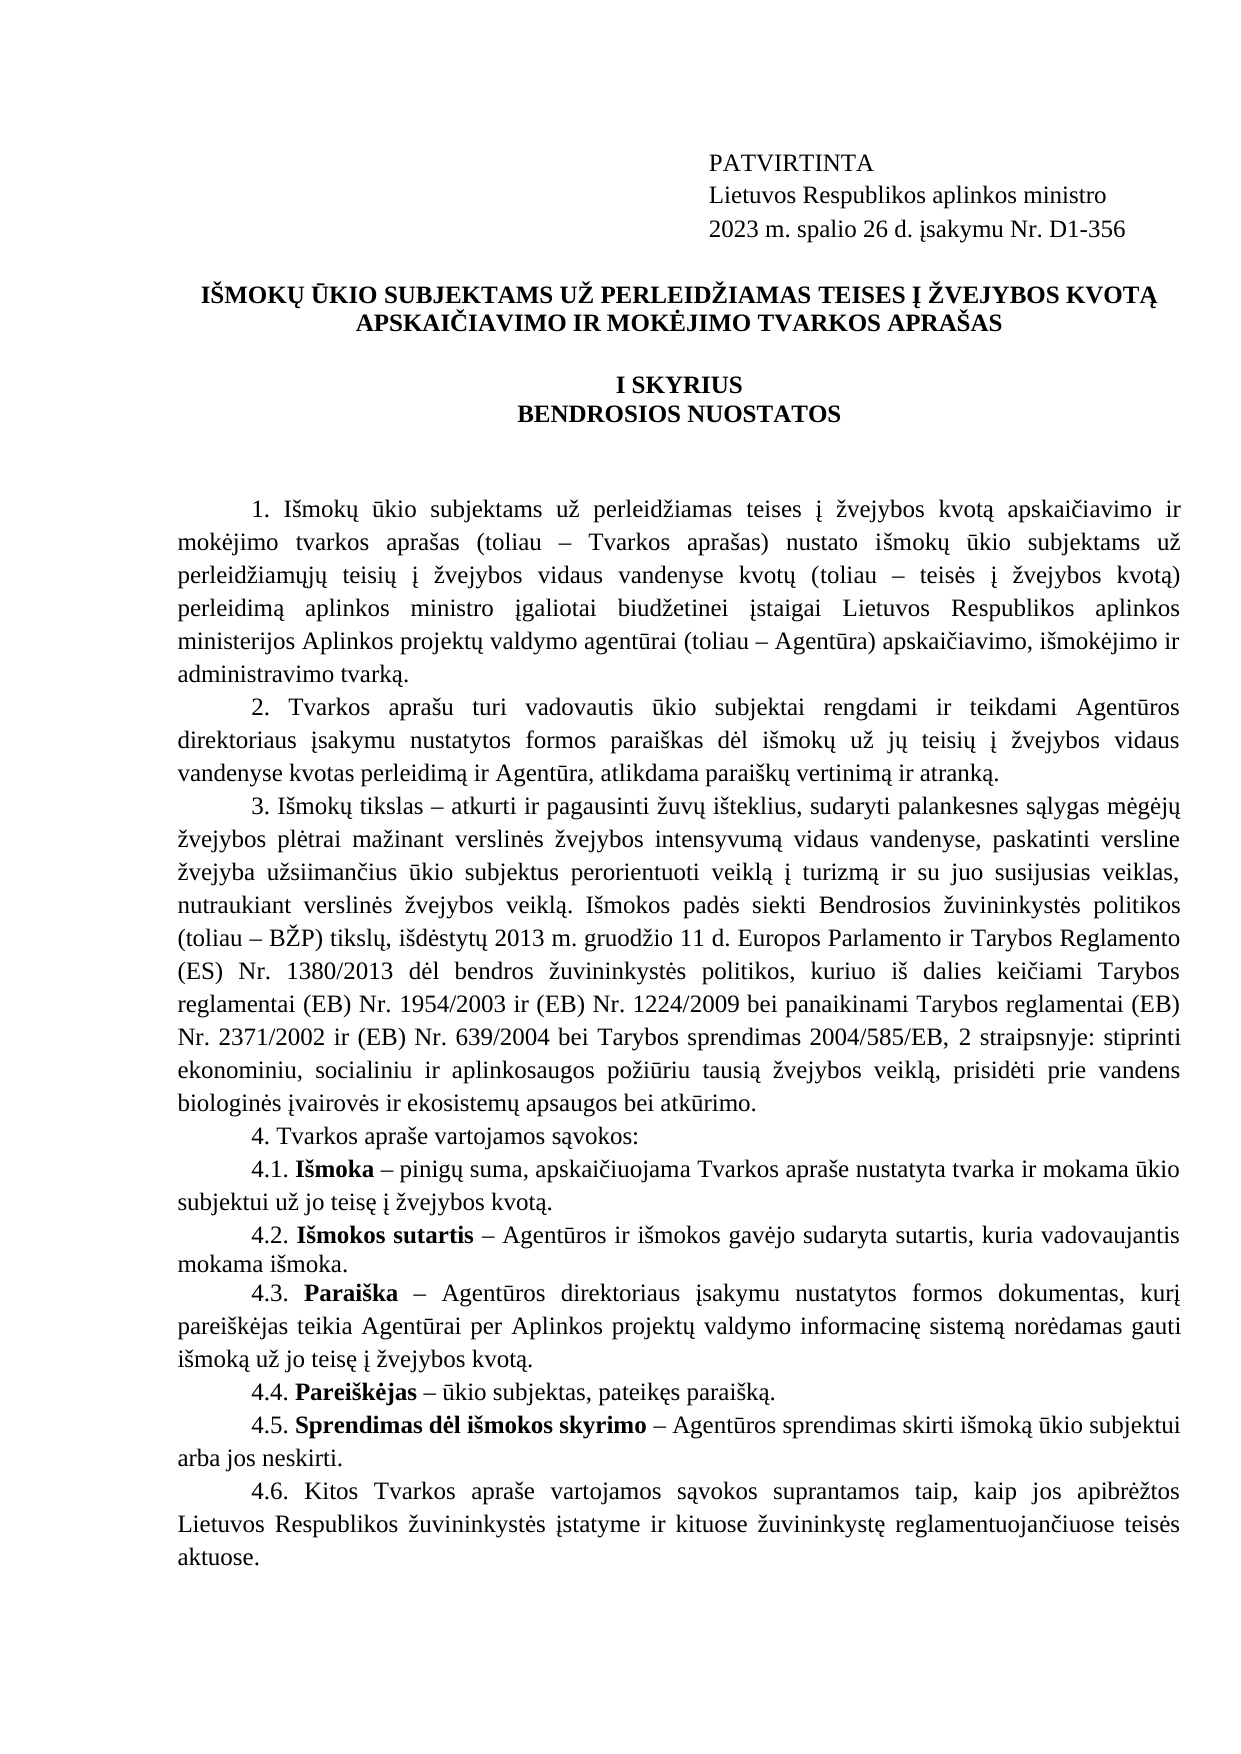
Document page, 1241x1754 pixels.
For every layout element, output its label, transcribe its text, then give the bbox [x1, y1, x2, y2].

text 3. Išmokų tikslas – atkurti ir pagausinti žuvų išteklius, sudaryti palankesnes sąlygas mėgėjų žvejybos plėtrai mažinant verslinės žvejybos intensyvumą vidaus vandenyse, paskatinti versline žvejyba užsiimančius ūkio subjektus perorientuoti veiklą į turizmą ir su juo susijusias veiklas, nutraukiant verslinės žvejybos veiklą. Išmokos padės siekti Bendrosios žuvininkystės politikos (toliau – BŽP) tikslų, išdėstytų 2013 m. gruodžio 11 d. Europos Parlamento ir Tarybos Reglamento (ES) Nr. 1380/2013 dėl bendros žuvininkystės politikos, kuriuo iš dalies keičiami Tarybos reglamentai (EB) Nr. 1954/2003 ir (EB) Nr. 1224/2009 bei panaikinami Tarybos reglamentai (EB) Nr. 2371/2002 ir (EB) Nr. 639/2004 bei Tarybos sprendimas 2004/585/EB, 2 straipsnyje: stiprinti ekonominiu, socialiniu ir aplinkosaugos požiūriu tausią žvejybos veiklą, prisidėti prie vandens biologinės įvairovės ir ekosistemų apsaugos bei atkūrimo. [177, 791, 1181, 1117]
text 4.1. Išmoka – pinigų suma, apskaičiuojama Tvarkos apraše nustatyta tvarka ir mokama ūkio subjektui už jo teisę į žvejybos kvotą. [177, 1154, 1181, 1216]
text Lietuvos Respublikos aplinkos ministro [177, 181, 1181, 209]
text 2. Tvarkos aprašu turi vadovautis ūkio subjektai rengdami ir teikdami Agentūros direktoriaus įsakymu nustatytos formos paraiškas dėl išmokų už jų teisių į žvejybos vidaus vandenyse kvotas perleidimą ir Agentūra, atlikdama paraiškų vertinimą ir atranką. [177, 692, 1181, 787]
text IŠMOKŲ ŪKIO SUBJEKTAMS UŽ PERLEIDŽIAMAS TEISES Į ŽVEJYBOS KVOTĄ APSKAIČIAVIMO IR MOKĖJIMO TVARKOS APRAŠAS [177, 280, 1181, 337]
text 2023 m. spalio 26 d. įsakymu Nr. D1-356 [177, 214, 1181, 242]
text 4.2. Išmokos sutartis – Agentūros ir išmokos gavėjo sudaryta sutartis, kuria vadovaujantis mokama išmoka. [177, 1220, 1181, 1278]
text 4.3. Paraiška – Agentūros direktoriaus įsakymu nustatytos formos dokumentas, kurį pareiškėjas teikia Agentūrai per Aplinkos projektų valdymo informacinę sistemą norėdamas gauti išmoką už jo teisę į žvejybos kvotą. [177, 1278, 1181, 1372]
text 1. Išmokų ūkio subjektams už perleidžiamas teises į žvejybos kvotą apskaičiavimo ir mokėjimo tvarkos aprašas (toliau – Tvarkos aprašas) nustato išmokų ūkio subjektams už perleidžiamųjų teisių į žvejybos vidaus vandenyse kvotų (toliau – teisės į žvejybos kvotą) perleidimą aplinkos ministro įgaliotai biudžetinei įstaigai Lietuvos Respublikos aplinkos ministerijos Aplinkos projektų valdymo agentūrai (toliau – Agentūra) apskaičiavimo, išmokėjimo ir administravimo tvarką. [177, 494, 1181, 688]
text 4.5. Sprendimas dėl išmokos skyrimo – Agentūros sprendimas skirti išmoką ūkio subjektui arba jos neskirti. [177, 1410, 1181, 1472]
text PATVIRTINTA [177, 148, 1181, 176]
text 4.6. Kitos Tvarkos apraše vartojamos sąvokos suprantamos taip, kaip jos apibrėžtos Lietuvos Respublikos žuvininkystės įstatyme ir kituose žuvininkystę reglamentuojančiuose teisės aktuose. [177, 1476, 1181, 1571]
text I SKYRIUS [177, 370, 1181, 399]
text 4. Tvarkos apraše vartojamos sąvokos: [177, 1121, 1181, 1150]
text 4.4. Pareiškėjas – ūkio subjektas, pateikęs paraišką. [177, 1377, 1181, 1406]
text BENDROSIOS NUOSTATOS [177, 399, 1181, 428]
